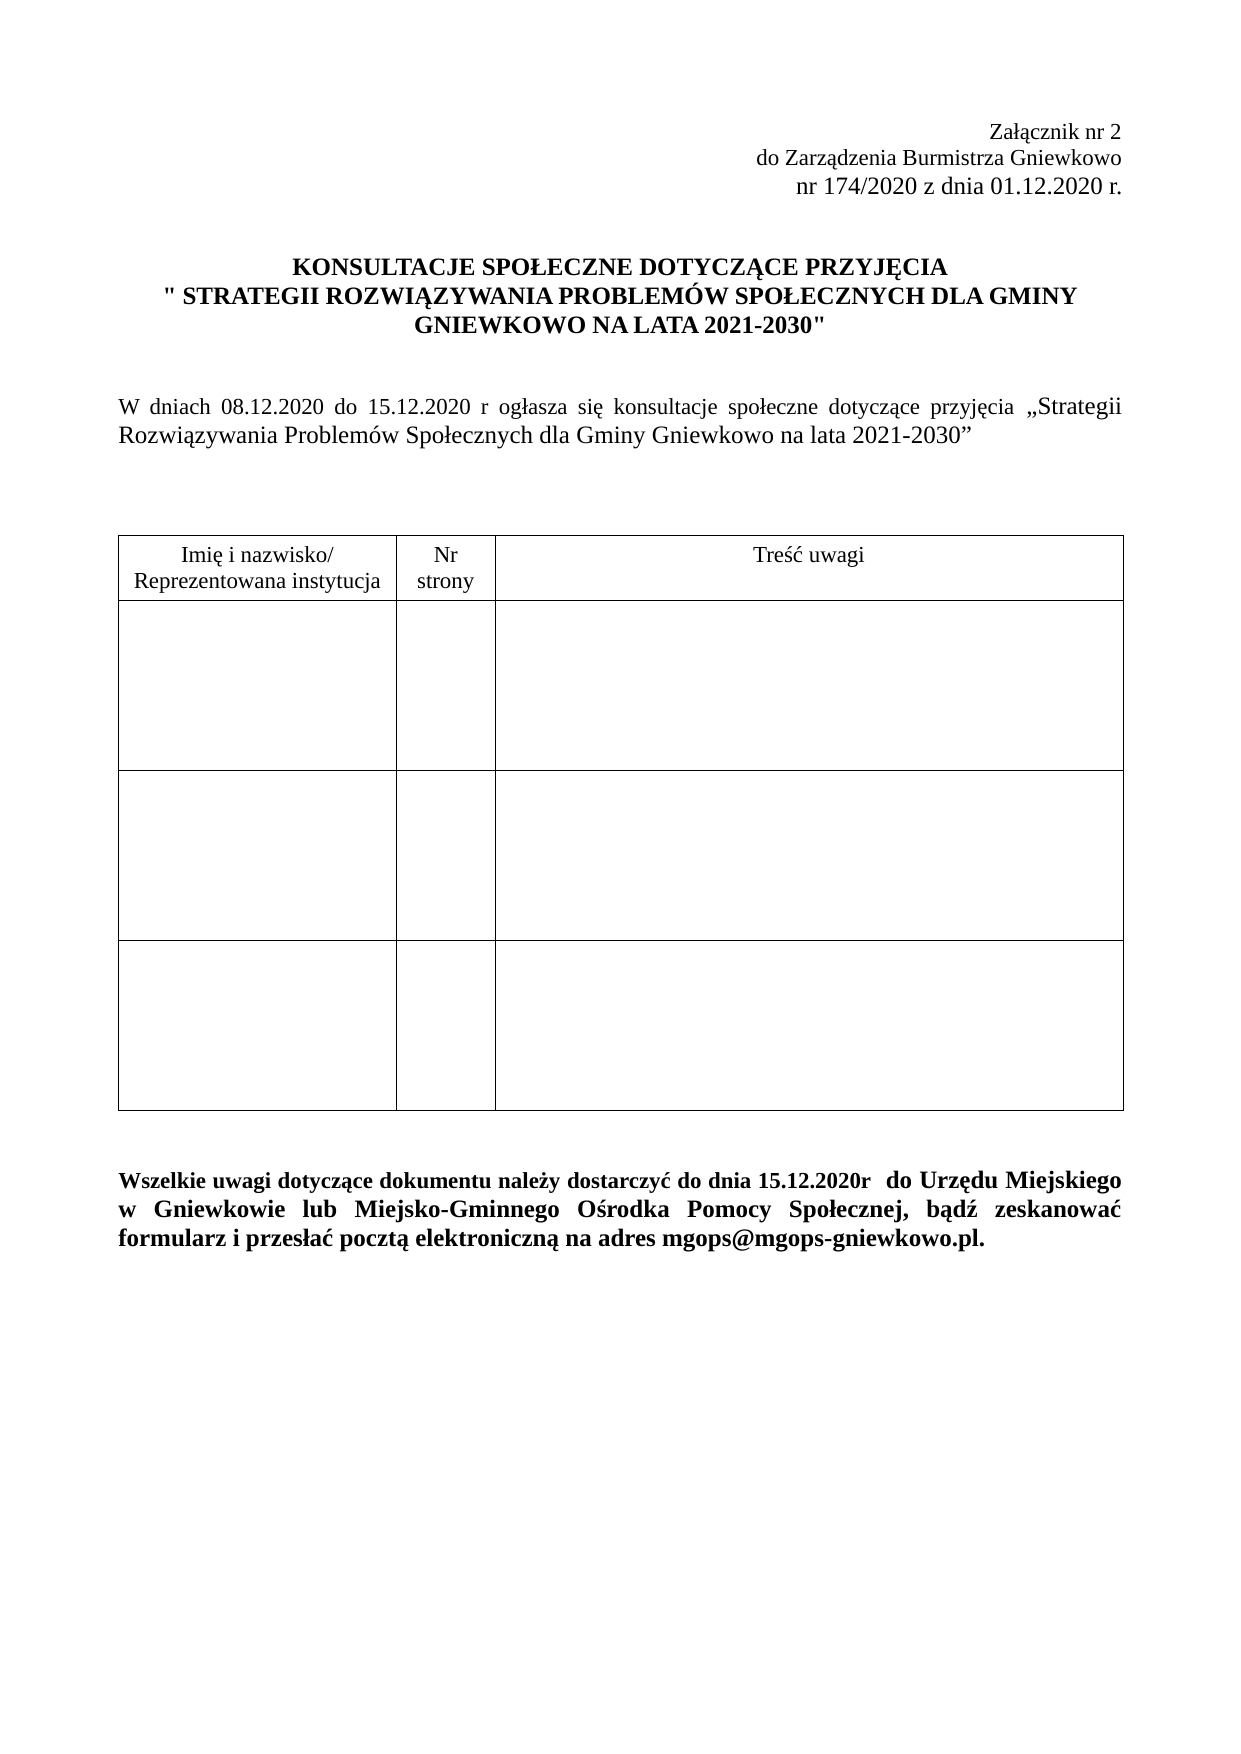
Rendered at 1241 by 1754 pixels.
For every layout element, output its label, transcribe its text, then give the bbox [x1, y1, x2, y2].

text Wszelkie uwagi dotyczące dokumentu należy dostarczyć do dnia 15.12.2020r do Urzędu Miejskiego w Gniewkowie lub Miejsko-Gminnego Ośrodka Pomocy Społecznej, bądź zeskanować formularz i przesłać pocztą elektroniczną na adres mgops@mgops-gniewkowo.pl. [118, 1166, 1122, 1252]
table_cell [496, 941, 1123, 1110]
table_cell [397, 941, 495, 1110]
text " STRATEGII ROZWIĄZYWANIA PROBLEMÓW SPOŁECZNYCH DLA GMINY GNIEWKOWO NA LATA 2021-2030" [118, 281, 1122, 338]
table_cell [496, 771, 1123, 940]
text W dniach 08.12.2020 do 15.12.2020 r ogłasza się konsultacje społeczne dotyczące przyjęcia „Strategii Rozwiązywania Problemów Społecznych dla Gminy Gniewkowo na lata 2021-2030” [118, 391, 1122, 449]
table_header Imię i nazwisko/ Reprezentowana instytucja [119, 536, 396, 600]
text Załącznik nr 2 [118, 118, 1122, 144]
table_header Nr strony [397, 536, 495, 600]
text do Zarządzenia Burmistrza Gniewkowo [118, 144, 1122, 171]
text nr 174/2020 z dnia 01.12.2020 r. [118, 171, 1122, 199]
table_cell [397, 771, 495, 940]
table_cell [397, 601, 495, 770]
table_cell [119, 601, 396, 770]
table_cell [119, 771, 396, 940]
table_cell [496, 601, 1123, 770]
text KONSULTACJE SPOŁECZNE DOTYCZĄCE PRZYJĘCIA [118, 252, 1122, 281]
table_cell [119, 941, 396, 1110]
table_header Treść uwagi [496, 536, 1123, 600]
